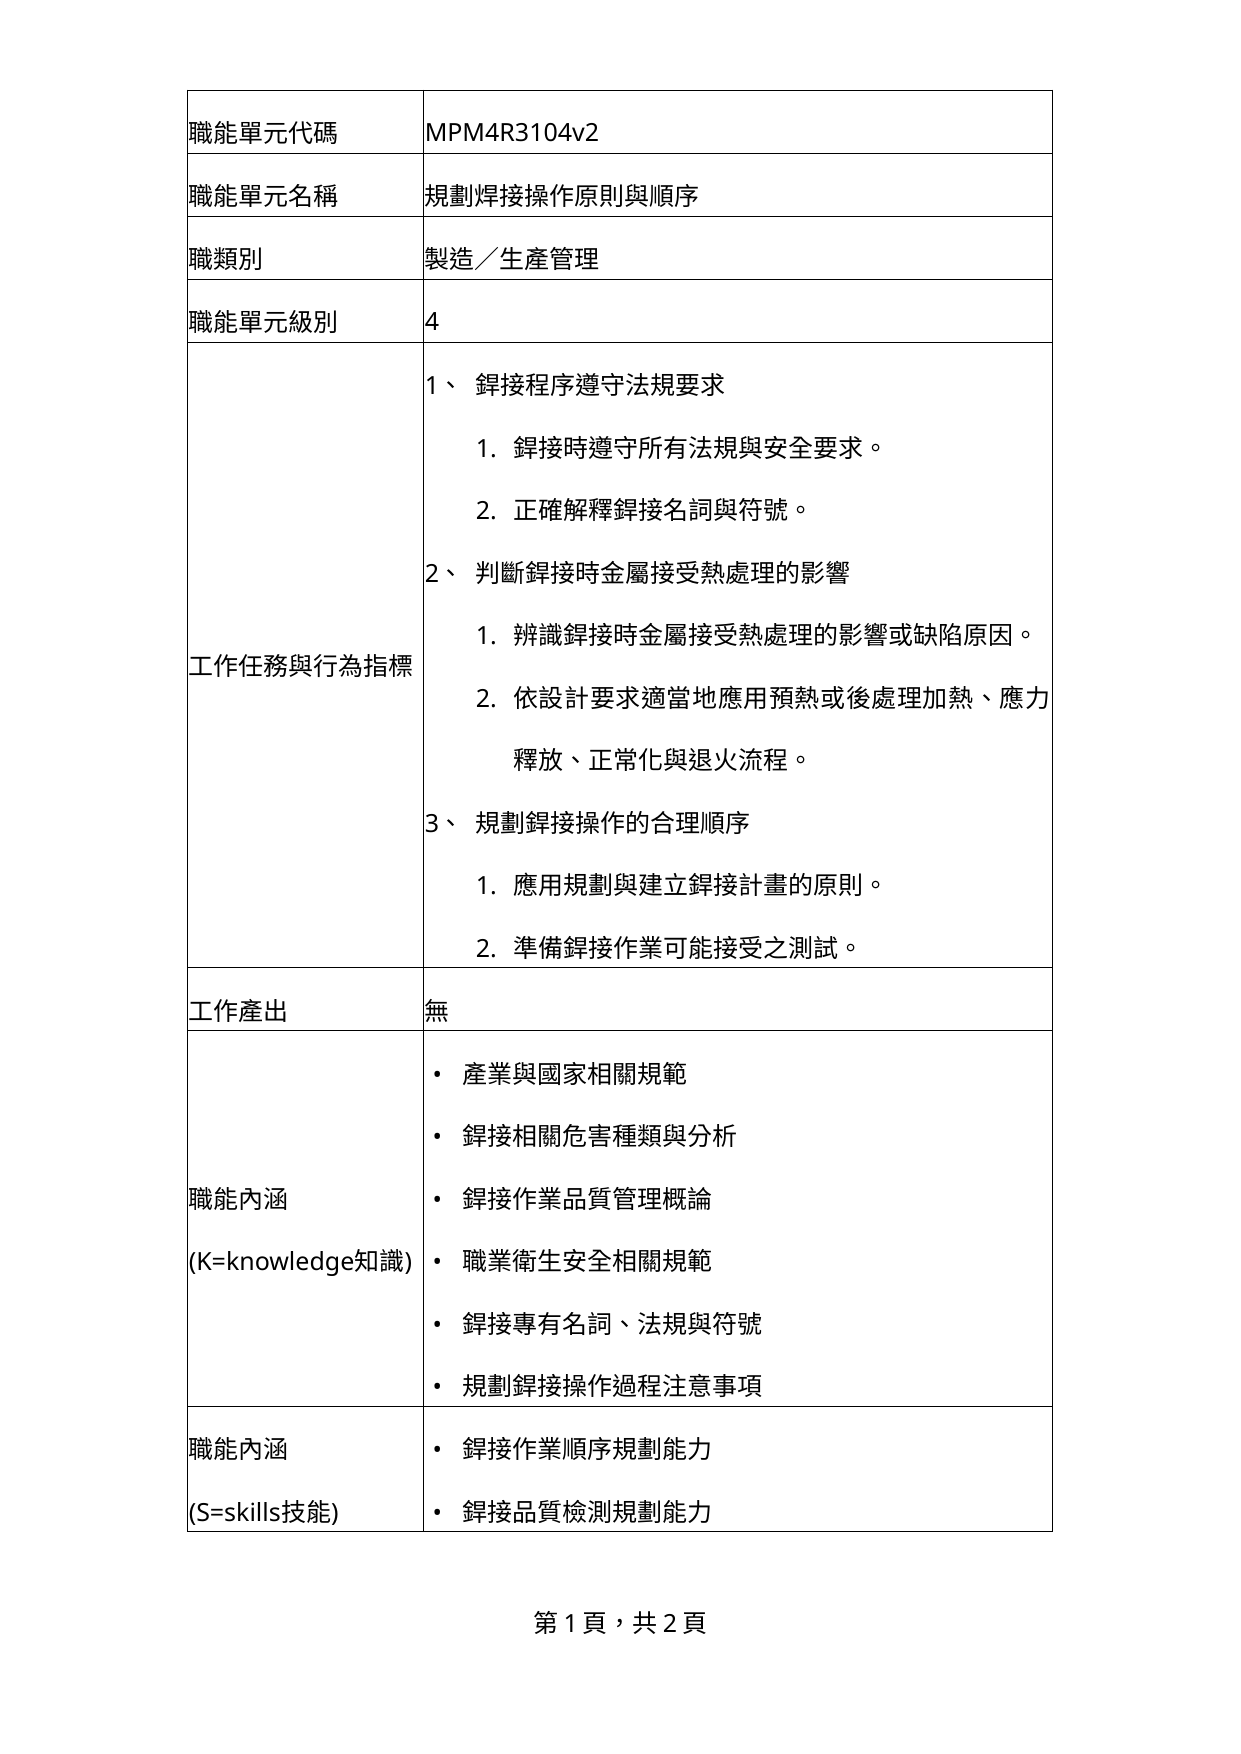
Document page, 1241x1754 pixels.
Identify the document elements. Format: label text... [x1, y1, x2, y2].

table_header MPM4R3104v2 [424, 91, 1052, 152]
table_cell 工作任務與行為指標 [188, 343, 423, 967]
table_cell 職能內涵 (S=skills技能) [188, 1407, 423, 1531]
table_cell 產業與國家相關規範 銲接相關危害種類與分析 銲接作業品質管理概論 職業衛生安全相關規範 銲接專有名詞、法規與符號 規劃銲接操作過程注意事項 [424, 1031, 1052, 1406]
table_cell 無 [424, 968, 1052, 1030]
table_cell 規劃焊接操作原則與順序 [424, 154, 1052, 216]
table_cell 工作產出 [188, 968, 423, 1030]
table_cell 職能單元級別 [188, 280, 423, 342]
table_cell 銲接作業順序規劃能力 銲接品質檢測規劃能力 判斷熱處理過程與對金屬的影響 個人防護設備使用能力 文件資訊閱讀能力 [424, 1407, 1052, 1531]
table_cell 職類別 [188, 217, 423, 278]
table_cell 4 [424, 280, 1052, 342]
table_cell 職能內涵 (K=knowledge知識) [188, 1031, 423, 1406]
table_header 職能單元代碼 [188, 91, 423, 152]
table_cell 銲接程序遵守法規要求 銲接時遵守所有法規與安全要求。 正確解釋銲接名詞與符號。 判斷銲接時金屬接受熱處理的影響 辨識銲接時金屬接受熱處理的影響或缺陷原因。 依設計要求適當地應用預熱或後處理加熱、應力釋放、正常化與退火流程。 規劃銲接操作的合理順序 應用規劃與建立銲接計畫的原則。 準備銲接作業可能接受之測試。 [424, 343, 1052, 967]
table_cell 職能單元名稱 [188, 154, 423, 216]
table_cell 製造／生產管理 [424, 217, 1052, 278]
